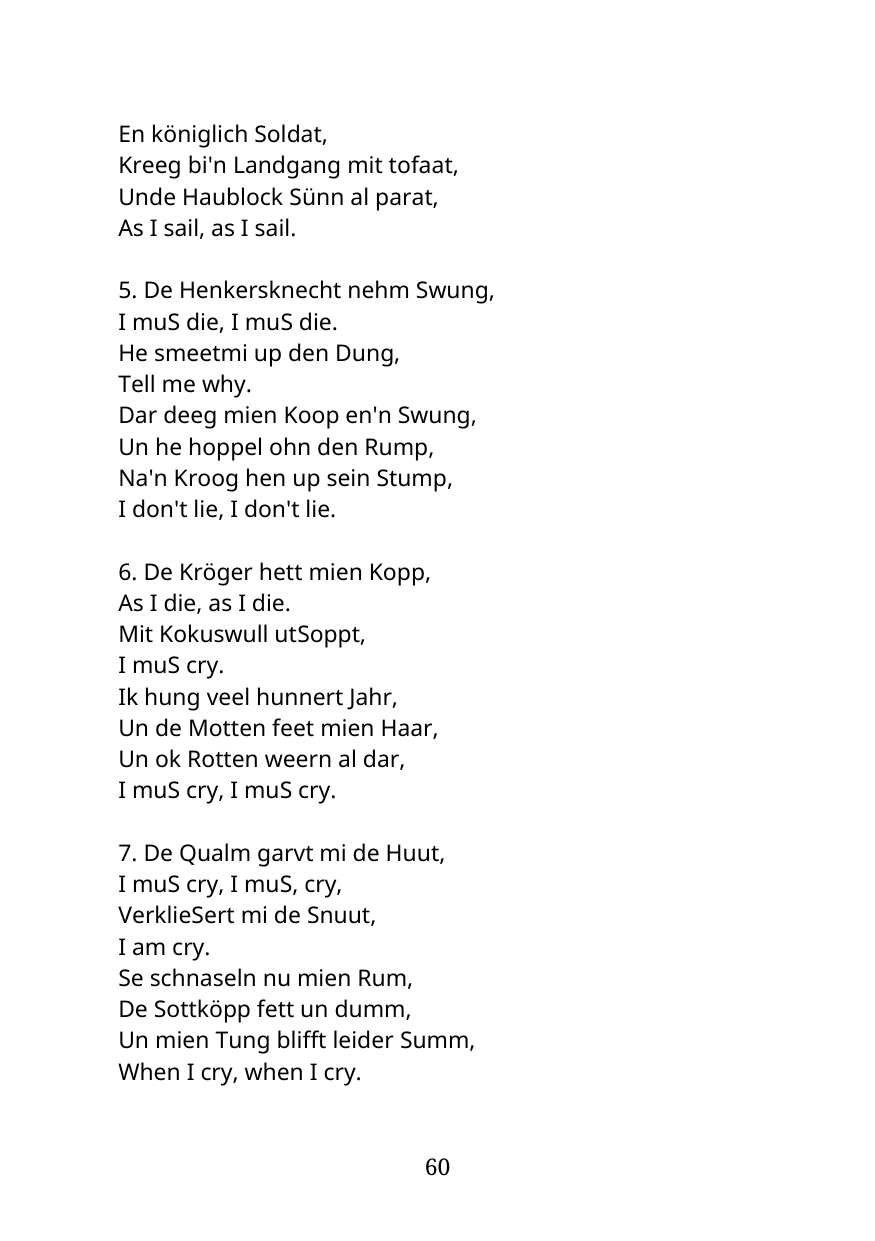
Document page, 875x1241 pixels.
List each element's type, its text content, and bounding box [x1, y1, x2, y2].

text 6. De Kröger hett mien Kopp, As I die, as I die. Mit Kokuswull utSoppt, I muS cry. Ik hung veel hunnert Jahr, Un de Motten feet mien Haar, Un ok Rotten weern al dar, I muS cry, I muS cry. [118, 556, 756, 806]
text 5. De Henkersknecht nehm Swung, I muS die, I muS die. He smeetmi up den Dung, Tell me why. Dar deeg mien Koop en'n Swung, Un he hoppel ohn den Rump, Na'n Kroog hen up sein Stump, I don't lie, I don't lie. [118, 274, 756, 524]
text 7. De Qualm garvt mi de Huut, I muS cry, I muS, cry, VerklieSert mi de Snuut, I am cry. Se schnaseln nu mien Rum, De Sottköpp fett un dumm, Un mien Tung blifft leider Summ, When I cry, when I cry. [118, 837, 756, 1087]
text En königlich Soldat, Kreeg bi'n Landgang mit tofaat, Unde Haublock Sünn al parat, As I sail, as I sail. [118, 118, 756, 243]
